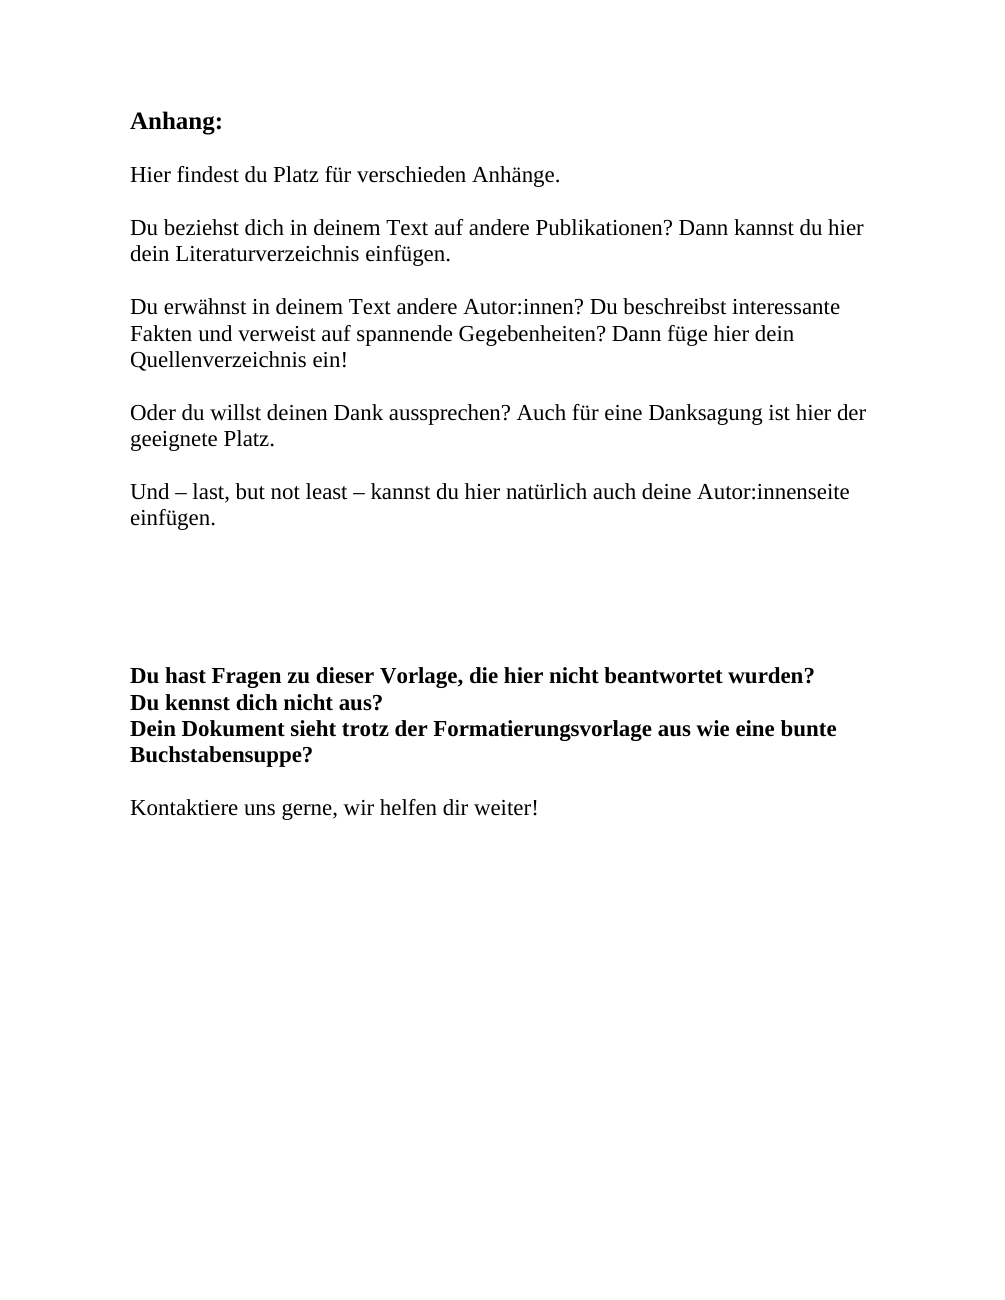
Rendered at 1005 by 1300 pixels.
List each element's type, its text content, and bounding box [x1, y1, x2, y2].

text Du hast Fragen zu dieser Vorlage, die hier nicht beantwortet wurden? [130, 662, 886, 688]
text Anhang: [130, 106, 886, 135]
text Hier findest du Platz für verschieden Anhänge. [130, 161, 886, 188]
text Du kennst dich nicht aus? [130, 688, 886, 715]
text Und – last, but not least – kannst du hier natürlich auch deine Autor:innenseite einfügen. [130, 478, 886, 530]
text Kontaktiere uns gerne, wir helfen dir weiter! [130, 794, 886, 820]
text Dein Dokument sieht trotz der Formatierungsvorlage aus wie eine bunte Buchstabensuppe? [130, 715, 886, 768]
text Oder du willst deinen Dank aussprechen? Auch für eine Danksagung ist hier der geeignete Platz. [130, 399, 886, 451]
text Du beziehst dich in deinem Text auf andere Publikationen? Dann kannst du hier dein Literaturverzeichnis einfügen. [130, 214, 886, 267]
text Du erwähnst in deinem Text andere Autor:innen? Du beschreibst interessante Fakten und verweist auf spannende Gegebenheiten? Dann füge hier dein Quellenverzeichnis ein! [130, 293, 886, 372]
